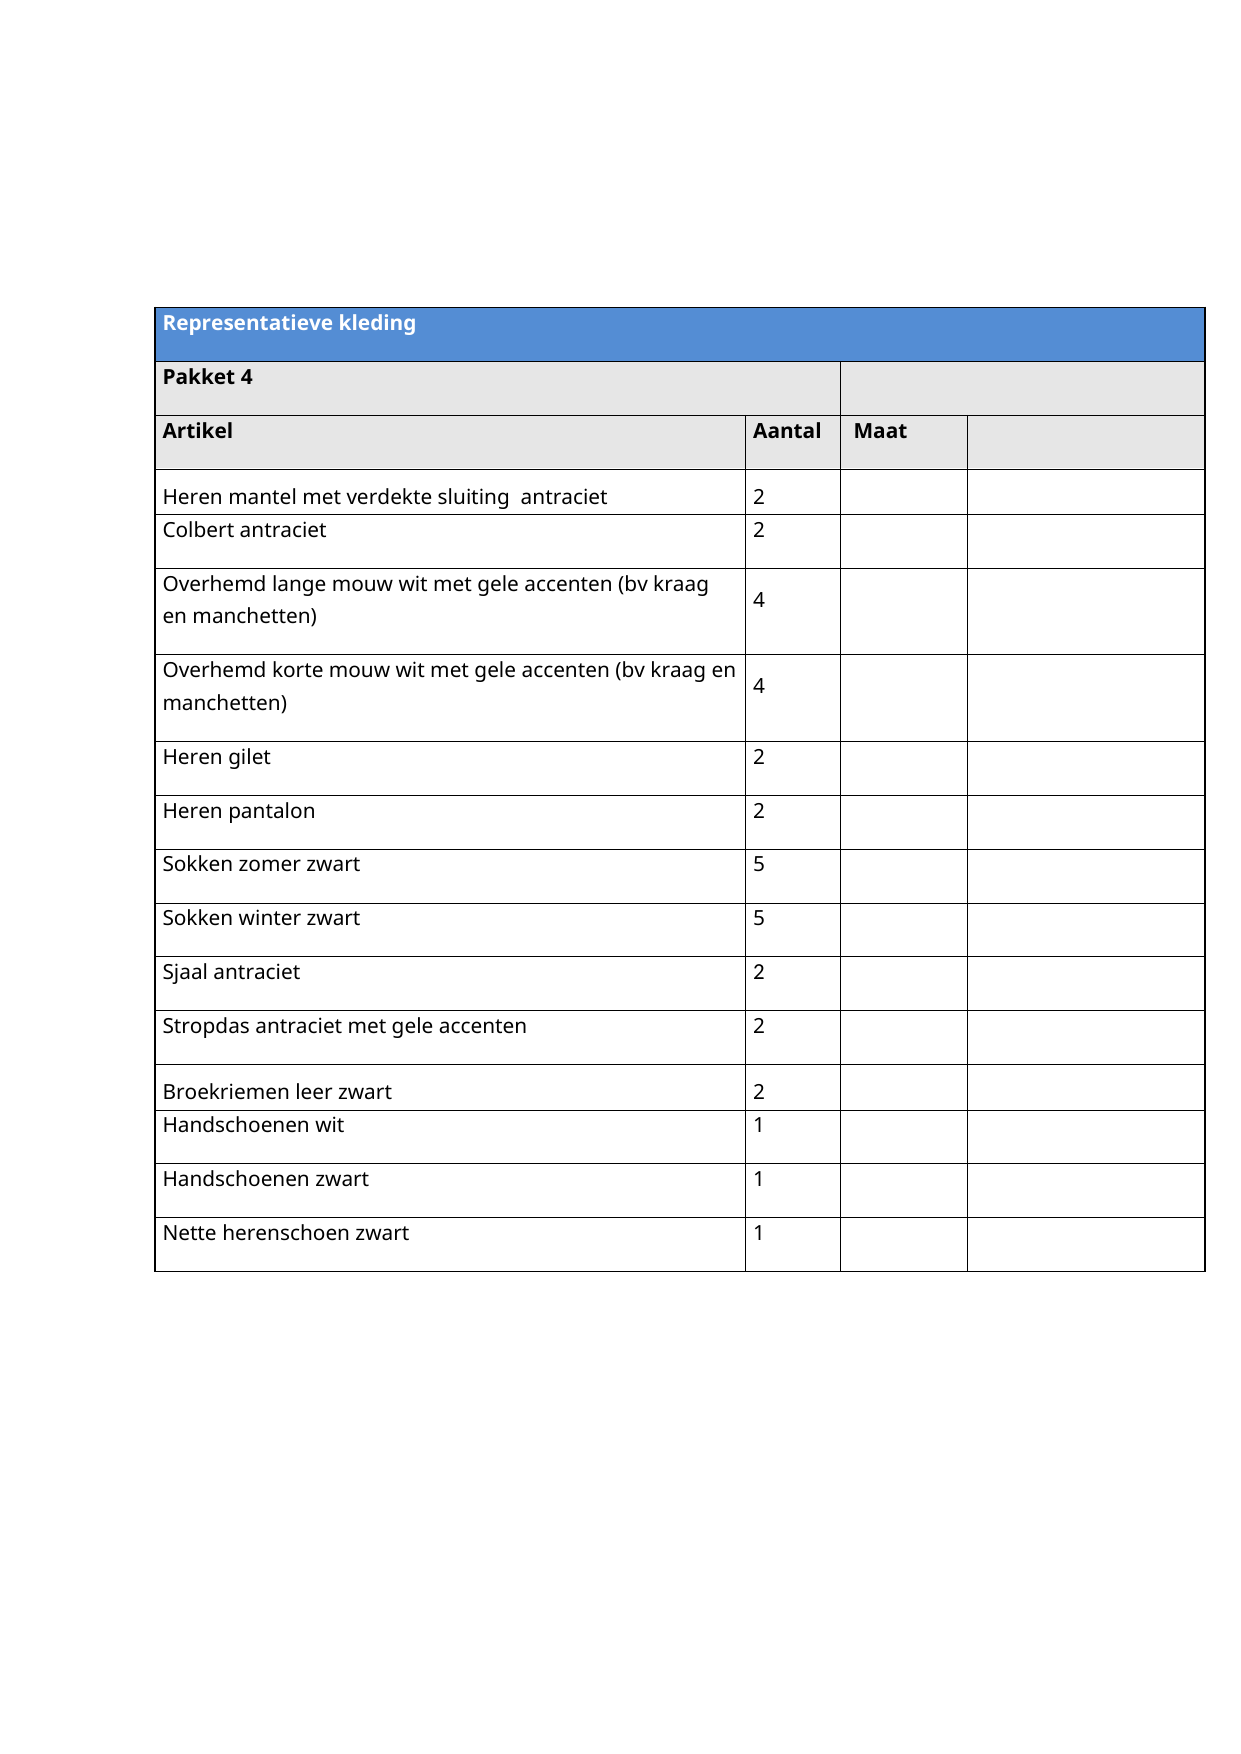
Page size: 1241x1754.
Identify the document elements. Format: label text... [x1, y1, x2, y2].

table_cell 4 [746, 569, 840, 654]
table_cell Handschoenen wit [156, 1111, 745, 1163]
table_cell [968, 850, 1204, 902]
table_cell Heren gilet [156, 742, 745, 795]
table_cell Heren pantalon [156, 796, 745, 848]
table_cell [968, 470, 1204, 514]
table_cell [841, 957, 967, 1010]
table_cell [841, 742, 967, 795]
table_cell 5 [746, 904, 840, 956]
table_cell [841, 796, 967, 848]
table_cell [841, 1164, 967, 1217]
table_cell 2 [746, 515, 840, 568]
table_cell [841, 655, 967, 741]
table_cell 4 [746, 655, 840, 741]
table_cell 1 [746, 1218, 840, 1271]
table_cell [968, 515, 1204, 568]
table_cell [968, 742, 1204, 795]
table_cell Heren mantel met verdekte sluiting antraciet [156, 470, 745, 514]
table_cell Stropdas antraciet met gele accenten [156, 1011, 745, 1064]
table_cell [841, 515, 967, 568]
table_cell [968, 1111, 1204, 1163]
table_cell 5 [746, 850, 840, 902]
table_cell 2 [746, 796, 840, 848]
table_cell Sokken winter zwart [156, 904, 745, 956]
table_cell [968, 1011, 1204, 1064]
table_cell Nette herenschoen zwart [156, 1218, 745, 1271]
table_cell 2 [746, 1065, 840, 1109]
table_cell [968, 416, 1204, 468]
table_cell [968, 1065, 1204, 1109]
table_cell 2 [746, 957, 840, 1010]
table_cell [841, 1218, 967, 1271]
table_cell Broekriemen leer zwart [156, 1065, 745, 1109]
table_cell Overhemd korte mouw wit met gele accenten (bv kraag en manchetten) [156, 655, 745, 741]
table_cell Sokken zomer zwart [156, 850, 745, 902]
table_cell [841, 569, 967, 654]
table_cell [968, 569, 1204, 654]
table_cell [841, 1111, 967, 1163]
table_cell 1 [746, 1111, 840, 1163]
table_cell [841, 362, 1204, 415]
table_cell Maat [841, 416, 967, 468]
table_cell [841, 904, 967, 956]
table_cell Handschoenen zwart [156, 1164, 745, 1217]
table_cell [968, 957, 1204, 1010]
table_cell [968, 1218, 1204, 1271]
table_cell [968, 796, 1204, 848]
table_cell 2 [746, 470, 840, 514]
table_cell Overhemd lange mouw wit met gele accenten (bv kraag en manchetten) [156, 569, 745, 654]
table_cell [841, 1065, 967, 1109]
table_cell Pakket 4 [156, 362, 840, 415]
table_cell 1 [746, 1164, 840, 1217]
table_cell [841, 1011, 967, 1064]
table_cell Colbert antraciet [156, 515, 745, 568]
table_cell 2 [746, 742, 840, 795]
table_cell [841, 850, 967, 902]
table_cell [968, 655, 1204, 741]
table_cell [968, 1164, 1204, 1217]
table_header Representatieve kleding [156, 308, 1204, 361]
table_cell [841, 470, 967, 514]
table_cell [968, 904, 1204, 956]
table_cell Aantal [746, 416, 840, 468]
table_cell 2 [746, 1011, 840, 1064]
table_cell Artikel [156, 416, 745, 468]
table_cell Sjaal antraciet [156, 957, 745, 1010]
